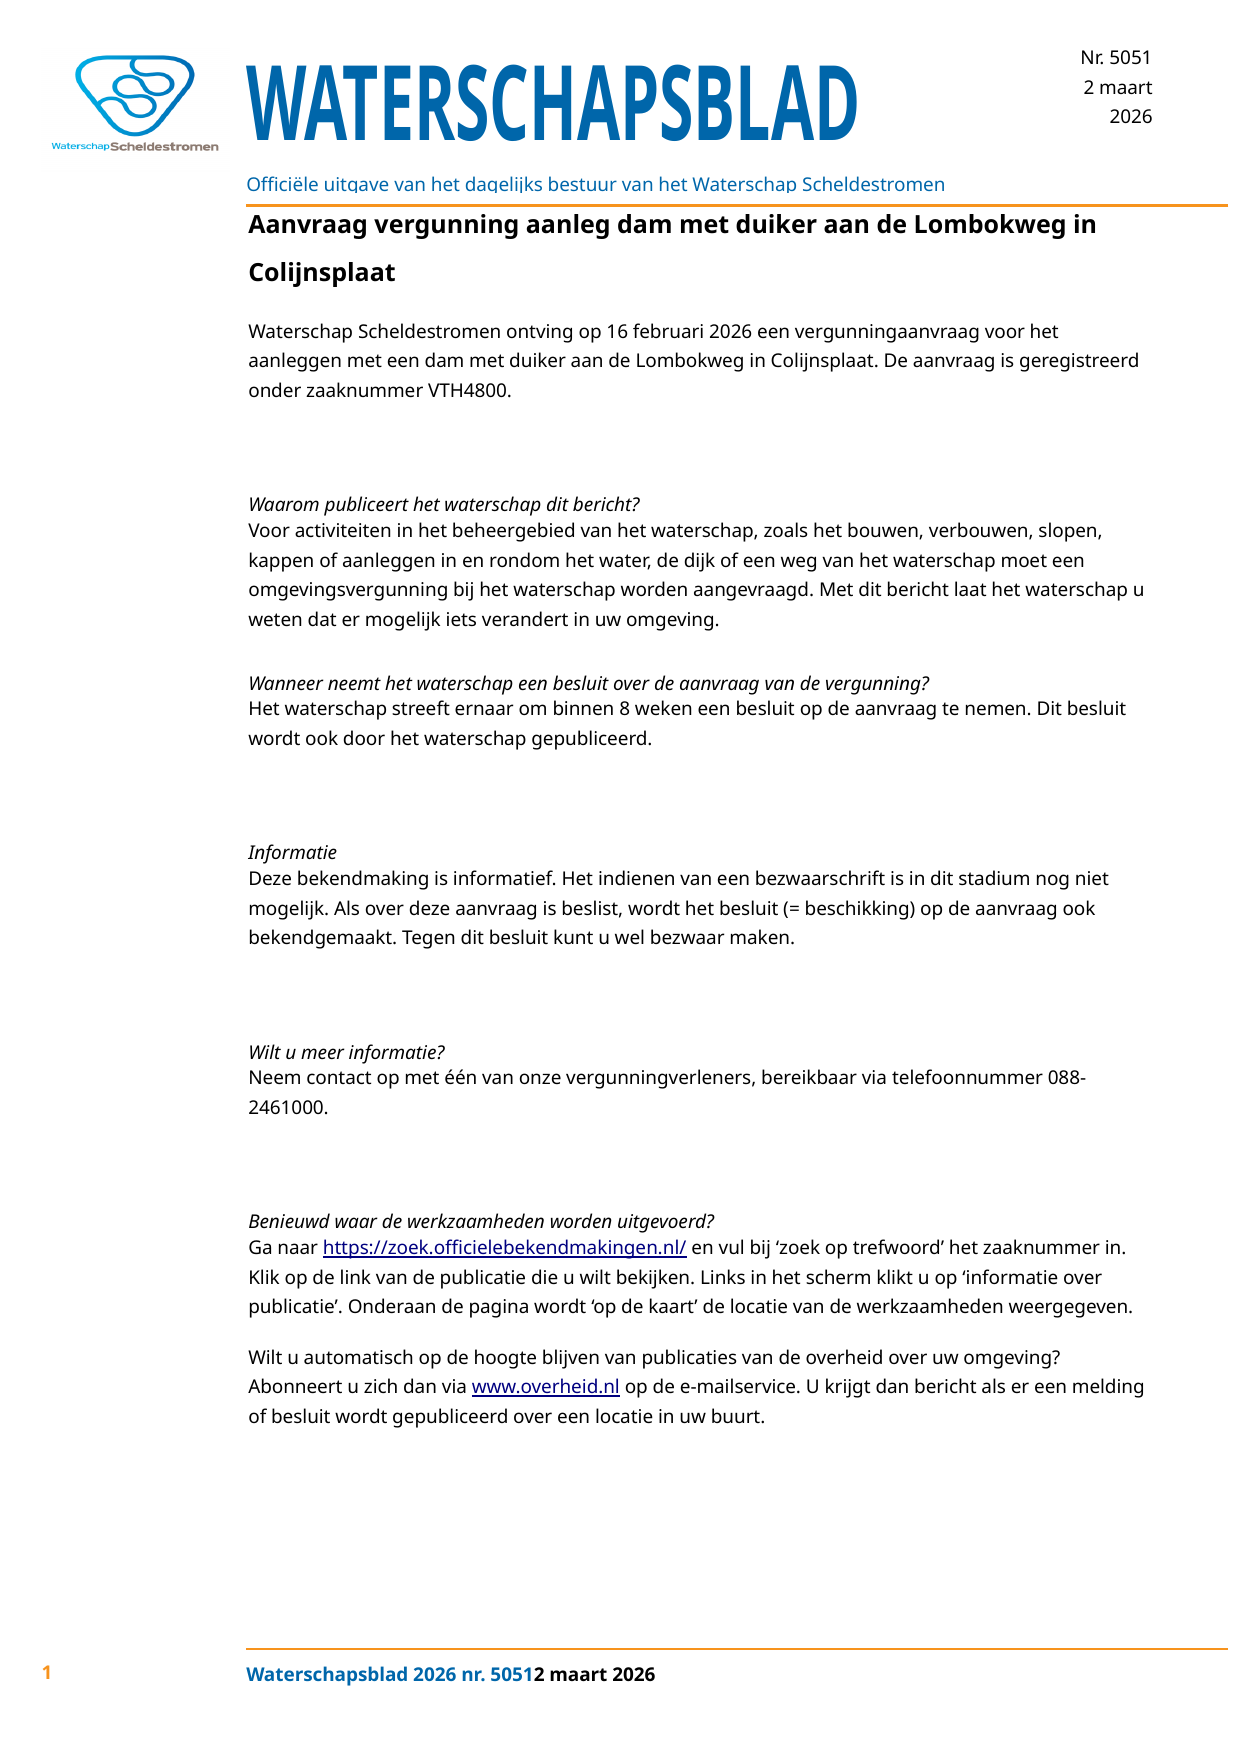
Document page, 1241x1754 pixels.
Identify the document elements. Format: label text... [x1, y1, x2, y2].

text Het waterschap streeft ernaar om binnen 8 weken een besluit op de aanvraag te nemen. Dit besluit wordt ook door het waterschap gepubliceerd. [248, 696, 1152, 751]
text Deze bekendmaking is informatief. Het indienen van een bezwaarschrift is in dit stadium nog niet mogelijk. Als over deze aanvraag is beslist, wordt het besluit (= beschikking) op de aanvraag ook bekendgemaakt. Tegen dit besluit kunt u wel bezwaar maken. [248, 865, 1152, 950]
text Aanvraag vergunning aanleg dam met duiker aan de Lombokweg in Colijnsplaat [248, 207, 1152, 288]
text Waterschap Scheldestromen ontving op 16 februari 2026 een vergunningaanvraag voor het aanleggen met een dam met duiker aan de Lombokweg in Colijnsplaat. De aanvraag is geregistreerd onder zaaknummer VTH4800. [248, 318, 1152, 403]
text Wilt u automatisch op de hoogte blijven van publicaties van de overheid over uw omgeving? Abonneert u zich dan via www.overheid.nl op de e-mailservice. U krijgt dan bericht als er een melding of besluit wordt gepubliceerd over een locatie in uw buurt. [248, 1344, 1152, 1429]
text Wanneer neemt het waterschap een besluit over de aanvraag van de vergunning? [248, 670, 1152, 696]
picture [41, 47, 231, 172]
text Wilt u meer informatie? [248, 1039, 1152, 1064]
text Neem contact op met één van onze vergunningverleners, bereikbaar via telefoonnummer 088-2461000. [248, 1064, 1152, 1120]
text Benieuwd waar de werkzaamheden worden uitgevoerd? [248, 1208, 1152, 1234]
text Informatie [248, 839, 1152, 865]
text Ga naar https://zoek.officielebekendmakingen.nl/ en vul bij ‘zoek op trefwoord’ het zaaknummer in. Klik op de link van de publicatie die u wilt bekijken. Links in het scherm klikt u op ‘informatie over publicatie’. Onderaan de pagina wordt ‘op de kaart’ de locatie van de werkzaamheden weergegeven. [248, 1234, 1152, 1319]
text Voor activiteiten in het beheergebied van het waterschap, zoals het bouwen, verbouwen, slopen, kappen of aanleggen in en rondom het water, de dijk of een weg van het waterschap moet een omgevingsvergunning bij het waterschap worden aangevraagd. Met dit bericht laat het waterschap u weten dat er mogelijk iets verandert in uw omgeving. [248, 517, 1152, 632]
text Waarom publiceert het waterschap dit bericht? [248, 491, 1152, 517]
